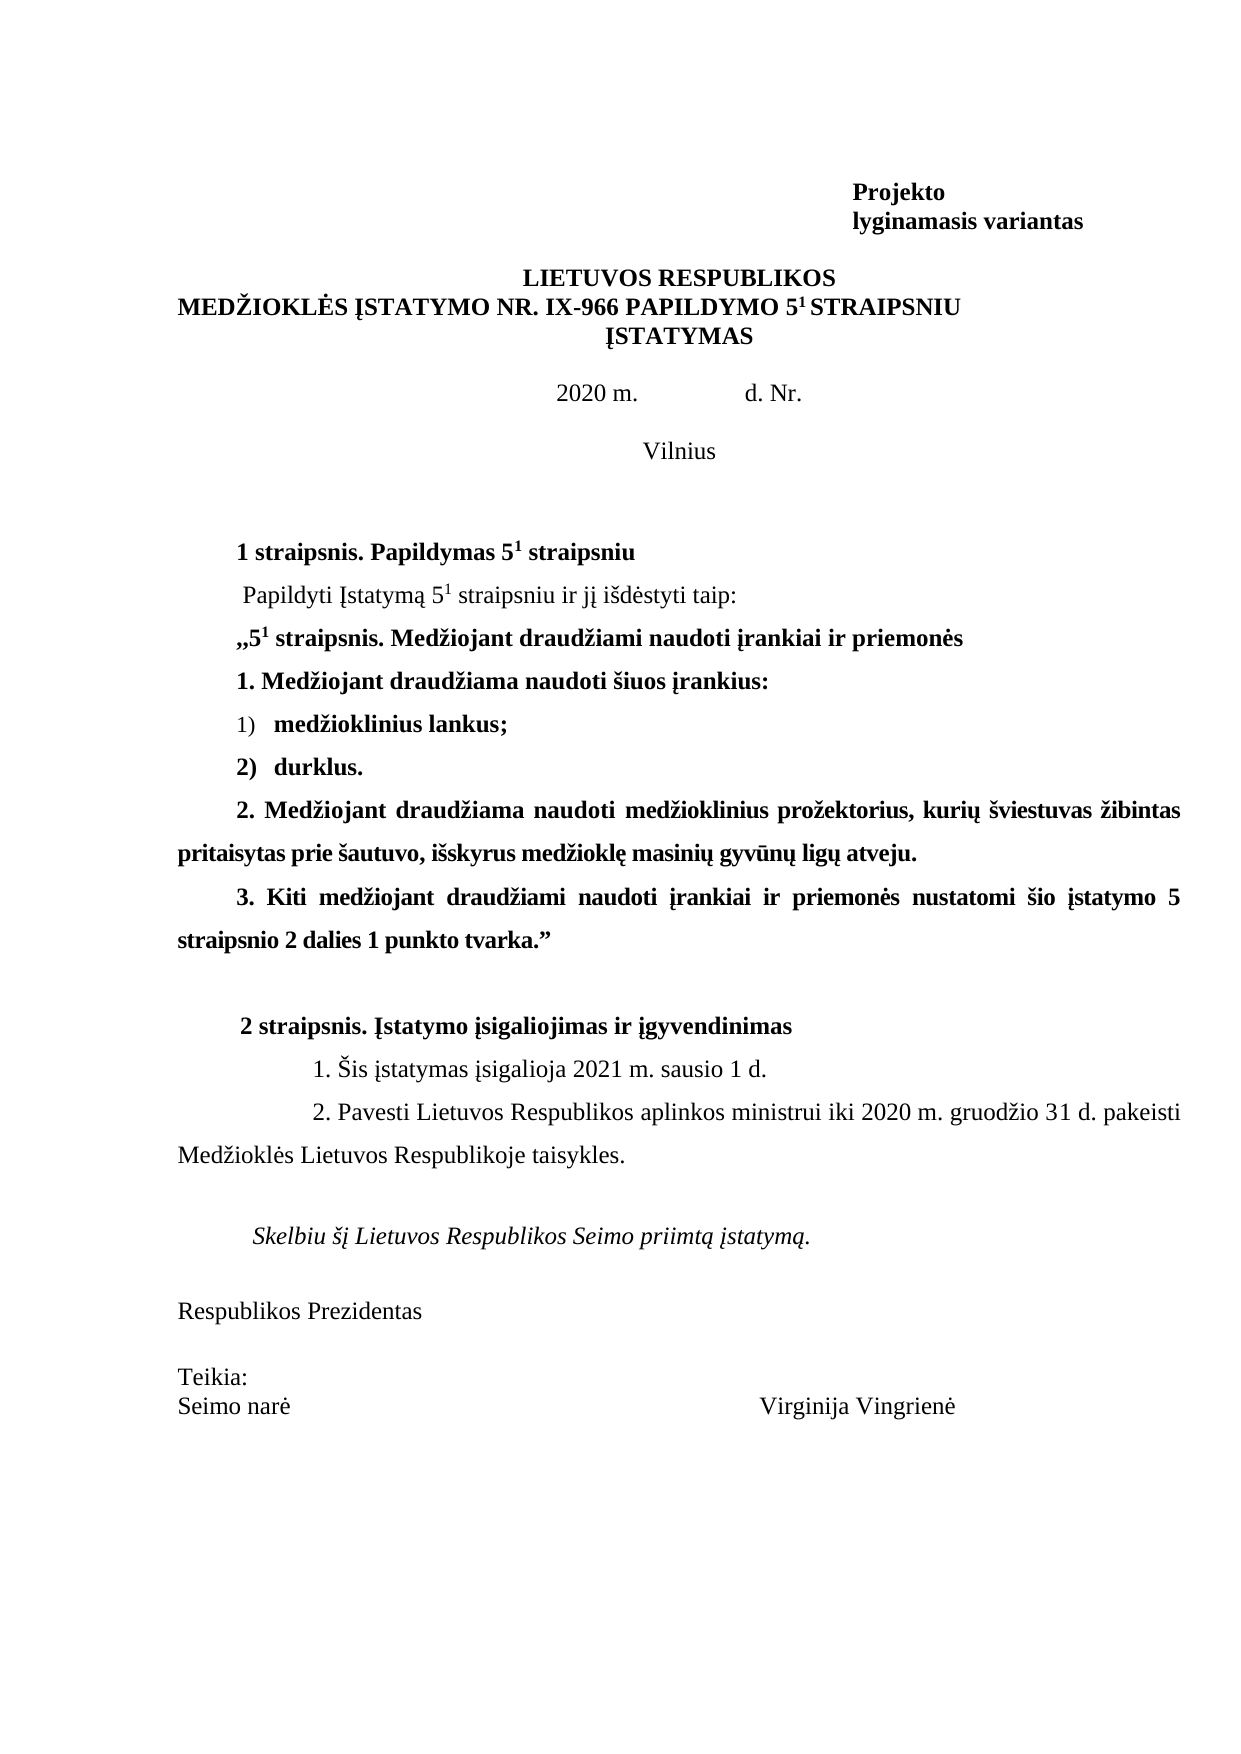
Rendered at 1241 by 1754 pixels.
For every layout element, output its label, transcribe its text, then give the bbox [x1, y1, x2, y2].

text Papildyti Įstatymą 51 straipsniu ir jį išdėstyti taip: [177, 580, 1181, 608]
text 2. Medžiojant draudžiama naudoti medžioklinius prožektorius, kurių šviestuvas žibintas pritaisytas prie šautuvo, išskyrus medžioklę masinių gyvūnų ligų atveju. [177, 795, 1181, 867]
text 2020 m. d. Nr. [177, 378, 1181, 407]
list medžioklinius lankus; [236, 709, 1181, 738]
text lyginamasis variantas [852, 206, 1181, 235]
text 1. Šis įstatymas įsigalioja 2021 m. sausio 1 d. [177, 1054, 1181, 1083]
text 3. Kiti medžiojant draudžiami naudoti įrankiai ir priemonės nustatomi šio įstatymo 5 straipsnio 2 dalies 1 punkto tvarka.” [177, 882, 1181, 953]
list durklus. [236, 752, 1181, 781]
text Respublikos Prezidentas [177, 1287, 1181, 1325]
text LIETUVOS RESPUBLIKOS [177, 263, 1181, 292]
text 2. Pavesti Lietuvos Respublikos aplinkos ministrui iki 2020 m. gruodžio 31 d. pakeisti Medžioklės Lietuvos Respublikoje taisykles. [177, 1097, 1181, 1169]
text MEDŽIOKLĖS ĮSTATYMO NR. IX-966 PAPILDYMO 51 STRAIPSNIU [177, 292, 1181, 321]
text Seimo narė Virginija Vingrienė [177, 1391, 1181, 1420]
text Skelbiu šį Lietuvos Respublikos Seimo priimtą įstatymą. [177, 1212, 1181, 1250]
text 1 straipsnis. Papildymas 51 straipsniu [177, 537, 1181, 565]
text Projekto [852, 177, 1181, 206]
text 1. Medžiojant draudžiama naudoti šiuos įrankius: [177, 666, 1181, 695]
text ĮSTATYMAS [177, 321, 1181, 350]
text Vilnius [177, 436, 1181, 465]
text Teikia: [177, 1362, 1181, 1391]
text ,,51 straipsnis. Medžiojant draudžiami naudoti įrankiai ir priemonės [177, 623, 1181, 652]
text 2 straipsnis. Įstatymo įsigaliojimas ir įgyvendinimas [177, 1011, 1181, 1040]
